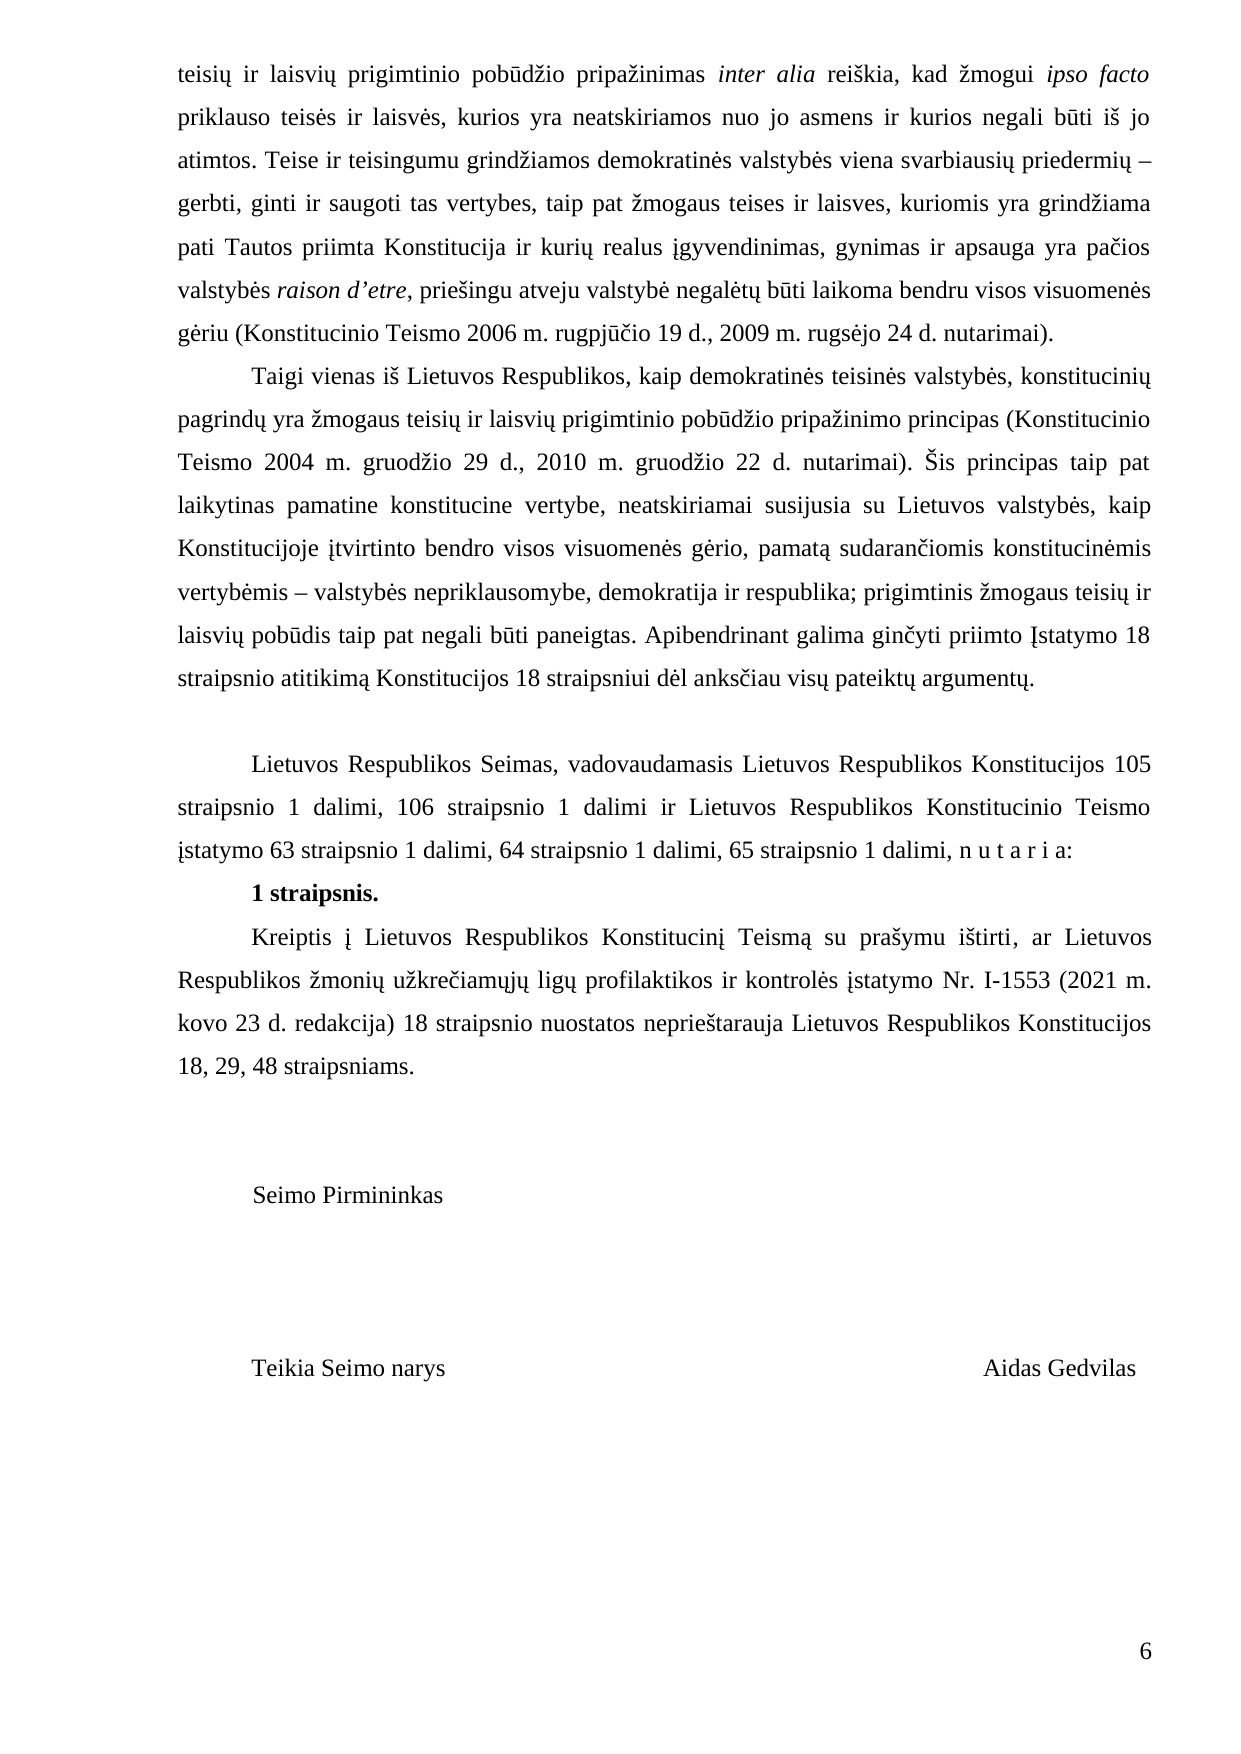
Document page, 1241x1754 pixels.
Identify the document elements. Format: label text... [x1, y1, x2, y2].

text Lietuvos Respublikos Seimas, vadovaudamasis Lietuvos Respublikos Konstitucijos 105 straipsnio 1 dalimi, 106 straipsnio 1 dalimi ir Lietuvos Respublikos Konstitucinio Teismo įstatymo 63 straipsnio 1 dalimi, 64 straipsnio 1 dalimi, 65 straipsnio 1 dalimi, n u t a r i a: [177, 749, 1152, 864]
text Kreiptis į Lietuvos Respublikos Konstitucinį Teismą su prašymu ištirti, ar Lietuvos Respublikos žmonių užkrečiamųjų ligų profilaktikos ir kontrolės įstatymo Nr. I-1553 (2021 m. kovo 23 d. redakcija) 18 straipsnio nuostatos neprieštarauja Lietuvos Respublikos Konstitucijos 18, 29, 48 straipsniams. [177, 922, 1152, 1080]
text teisių ir laisvių prigimtinio pobūdžio pripažinimas inter alia reiškia, kad žmogui ipso facto priklauso teisės ir laisvės, kurios yra neatskiriamos nuo jo asmens ir kurios negali būti iš jo atimtos. Teise ir teisingumu grindžiamos demokratinės valstybės viena svarbiausių priedermių – gerbti, ginti ir saugoti tas vertybes, taip pat žmogaus teises ir laisves, kuriomis yra grindžiama pati Tautos priimta Konstitucija ir kurių realus įgyvendinimas, gynimas ir apsauga yra pačios valstybės raison d’etre, priešingu atveju valstybė negalėtų būti laikoma bendru visos visuomenės gėriu (Konstitucinio Teismo 2006 m. rugpjūčio 19 d., 2009 m. rugsėjo 24 d. nutarimai). [177, 59, 1152, 347]
text Taigi vienas iš Lietuvos Respublikos, kaip demokratinės teisinės valstybės, konstitucinių pagrindų yra žmogaus teisių ir laisvių prigimtinio pobūdžio pripažinimo principas (Konstitucinio Teismo 2004 m. gruodžio 29 d., 2010 m. gruodžio 22 d. nutarimai). Šis principas taip pat laikytinas pamatine konstitucine vertybe, neatskiriamai susijusia su Lietuvos valstybės, kaip Konstitucijoje įtvirtinto bendro visos visuomenės gėrio, pamatą sudarančiomis konstitucinėmis vertybėmis – valstybės nepriklausomybe, demokratija ir respublika; prigimtinis žmogaus teisių ir laisvių pobūdis taip pat negali būti paneigtas. Apibendrinant galima ginčyti priimto Įstatymo 18 straipsnio atitikimą Konstitucijos 18 straipsniui dėl anksčiau visų pateiktų argumentų. [177, 361, 1152, 692]
text Seimo Pirmininkas [252, 1180, 1152, 1209]
text 1 straipsnis. [177, 878, 1152, 907]
text Teikia Seimo narys Aidas Gedvilas [177, 1353, 1152, 1382]
